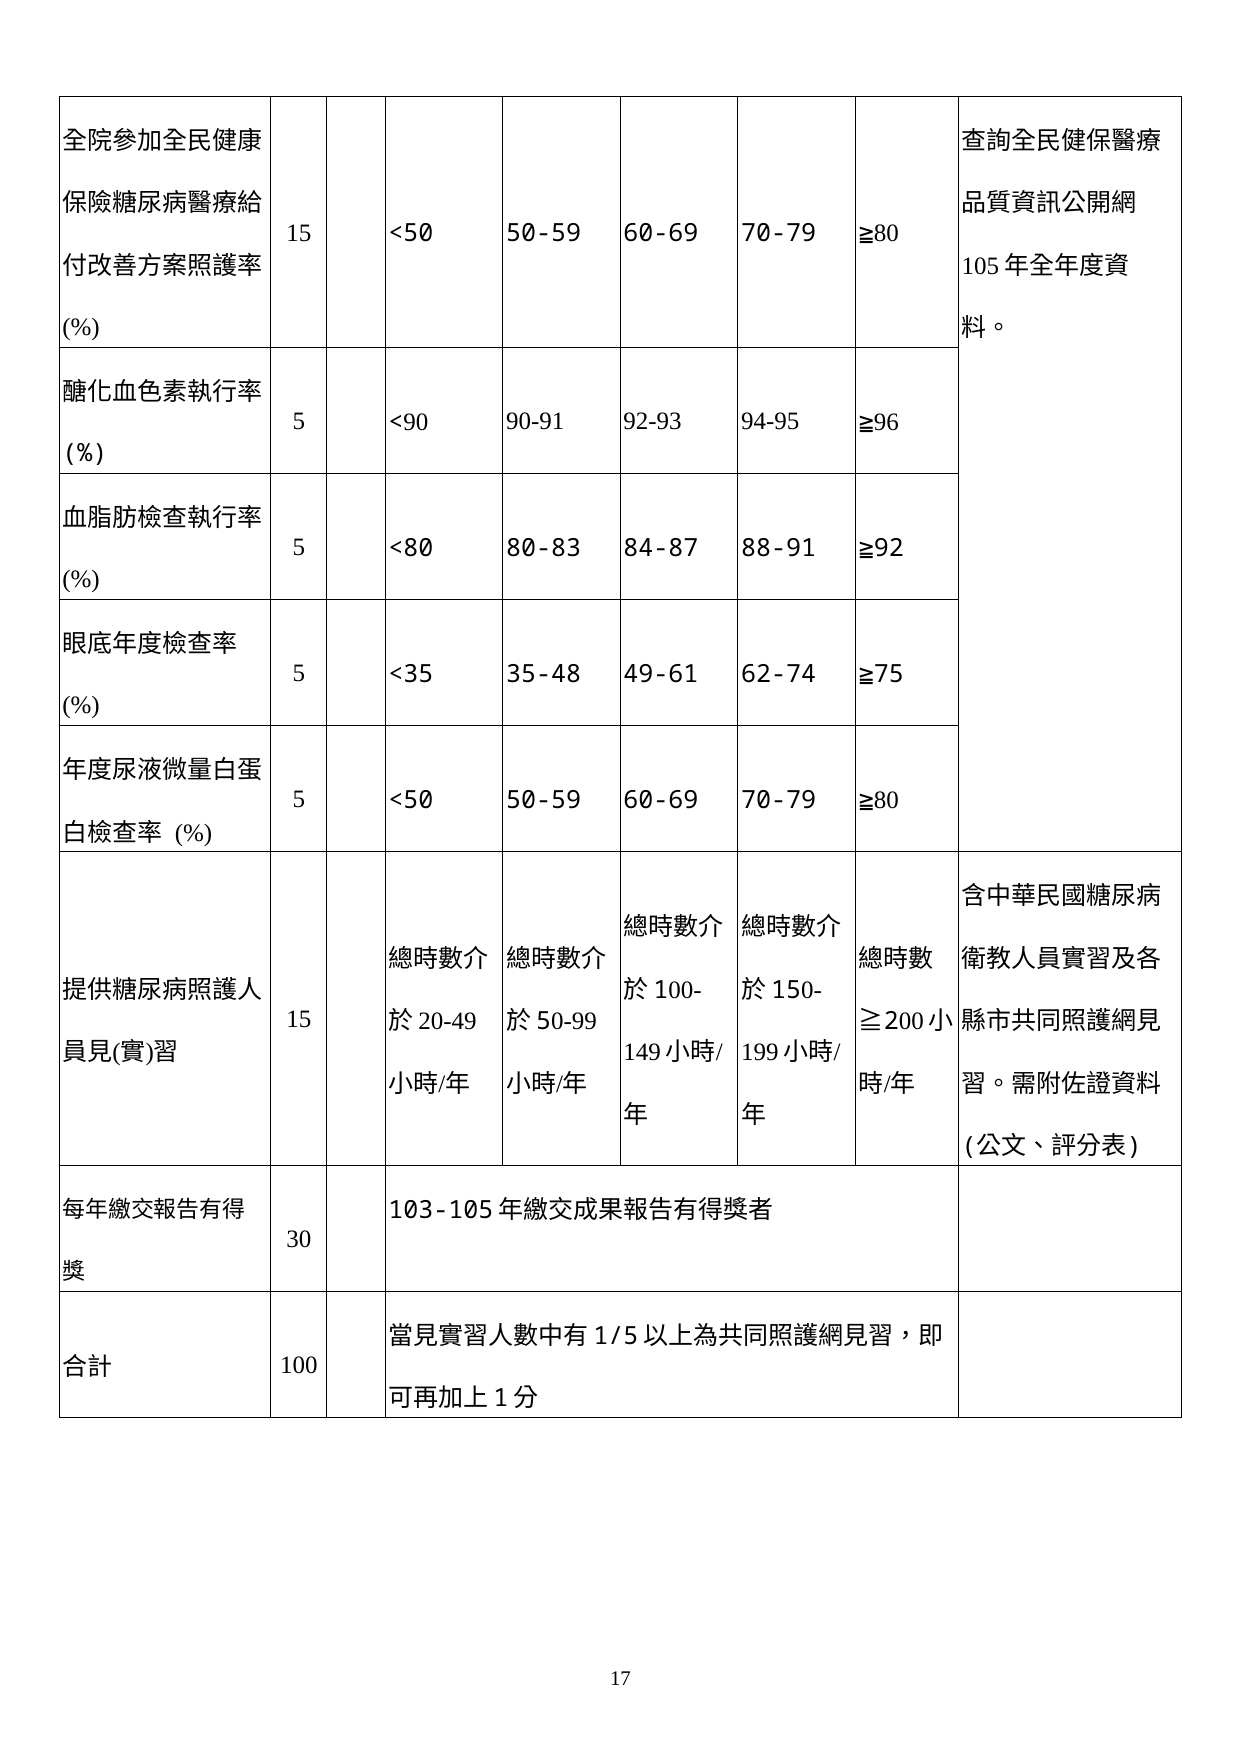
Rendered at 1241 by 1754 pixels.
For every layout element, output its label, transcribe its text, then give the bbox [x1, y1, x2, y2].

table_cell 每年繳交報告有得獎 [60, 1166, 270, 1291]
table_cell 年度尿液微量白蛋白檢查率 (%) [60, 726, 270, 851]
table_cell 5 [271, 348, 326, 473]
table_cell 查詢全民健保醫療品質資訊公開網105年全年度資料。 [959, 97, 1181, 851]
table_cell 92-93 [621, 348, 737, 473]
table_cell ≧75 [856, 600, 958, 725]
table_cell [327, 1292, 385, 1417]
table_cell ≧80 [856, 97, 958, 347]
table_cell ≧96 [856, 348, 958, 473]
table_cell 總時數介於50-99小時/年 [503, 852, 620, 1164]
table_cell 醣化血色素執行率 (%) [60, 348, 270, 473]
table_cell 60-69 [621, 726, 737, 851]
table_cell [327, 726, 385, 851]
table_cell 血脂肪檢查執行率 (%) [60, 474, 270, 599]
table_cell 35-48 [503, 600, 620, 725]
table_cell ≧80 [856, 726, 958, 851]
table_cell 含中華民國糖尿病衛教人員實習及各縣市共同照護網見習。需附佐證資料(公文、評分表) [959, 852, 1181, 1164]
table_cell 當見實習人數中有1/5以上為共同照護網見習，即可再加上1分 [386, 1292, 958, 1417]
table_cell 合計 [60, 1292, 270, 1417]
table_cell 70-79 [738, 726, 855, 851]
table_cell 5 [271, 600, 326, 725]
table_cell [959, 1166, 1181, 1291]
table_cell [327, 852, 385, 1164]
table_cell ≧92 [856, 474, 958, 599]
table_cell [327, 600, 385, 725]
table_cell <80 [386, 474, 502, 599]
table_cell 眼底年度檢查率 (%) [60, 600, 270, 725]
table_cell 15 [271, 97, 326, 347]
table_cell 90-91 [503, 348, 620, 473]
table_cell 103-105年繳交成果報告有得獎者 [386, 1166, 958, 1291]
table_cell 60-69 [621, 97, 737, 347]
table_cell <35 [386, 600, 502, 725]
table_cell 15 [271, 852, 326, 1164]
table_cell 88-91 [738, 474, 855, 599]
table_cell [327, 348, 385, 473]
table_cell 70-79 [738, 97, 855, 347]
table_cell [327, 97, 385, 347]
table_cell 5 [271, 474, 326, 599]
table_cell 總時數介於100-149小時/年 [621, 852, 737, 1164]
table_cell 提供糖尿病照護人員見(實)習 [60, 852, 270, 1164]
table_cell <50 [386, 97, 502, 347]
table_cell 84-87 [621, 474, 737, 599]
table_cell [327, 1166, 385, 1291]
table_cell 50-59 [503, 97, 620, 347]
table_cell 30 [271, 1166, 326, 1291]
table_cell 80-83 [503, 474, 620, 599]
table_cell 49-61 [621, 600, 737, 725]
table_cell 總時數介於20-49小時/年 [386, 852, 502, 1164]
table_cell 62-74 [738, 600, 855, 725]
table_cell 5 [271, 726, 326, 851]
table_cell 總時數≧200小時/年 [856, 852, 958, 1164]
table_cell [327, 474, 385, 599]
table_cell <90 [386, 348, 502, 473]
table_cell 全院參加全民健康保險糖尿病醫療給付改善方案照護率 (%) [60, 97, 270, 347]
table_cell 100 [271, 1292, 326, 1417]
table_cell 94-95 [738, 348, 855, 473]
table_cell 50-59 [503, 726, 620, 851]
table_cell [959, 1292, 1181, 1417]
table_cell <50 [386, 726, 502, 851]
table_cell 總時數介於150-199小時/年 [738, 852, 855, 1164]
